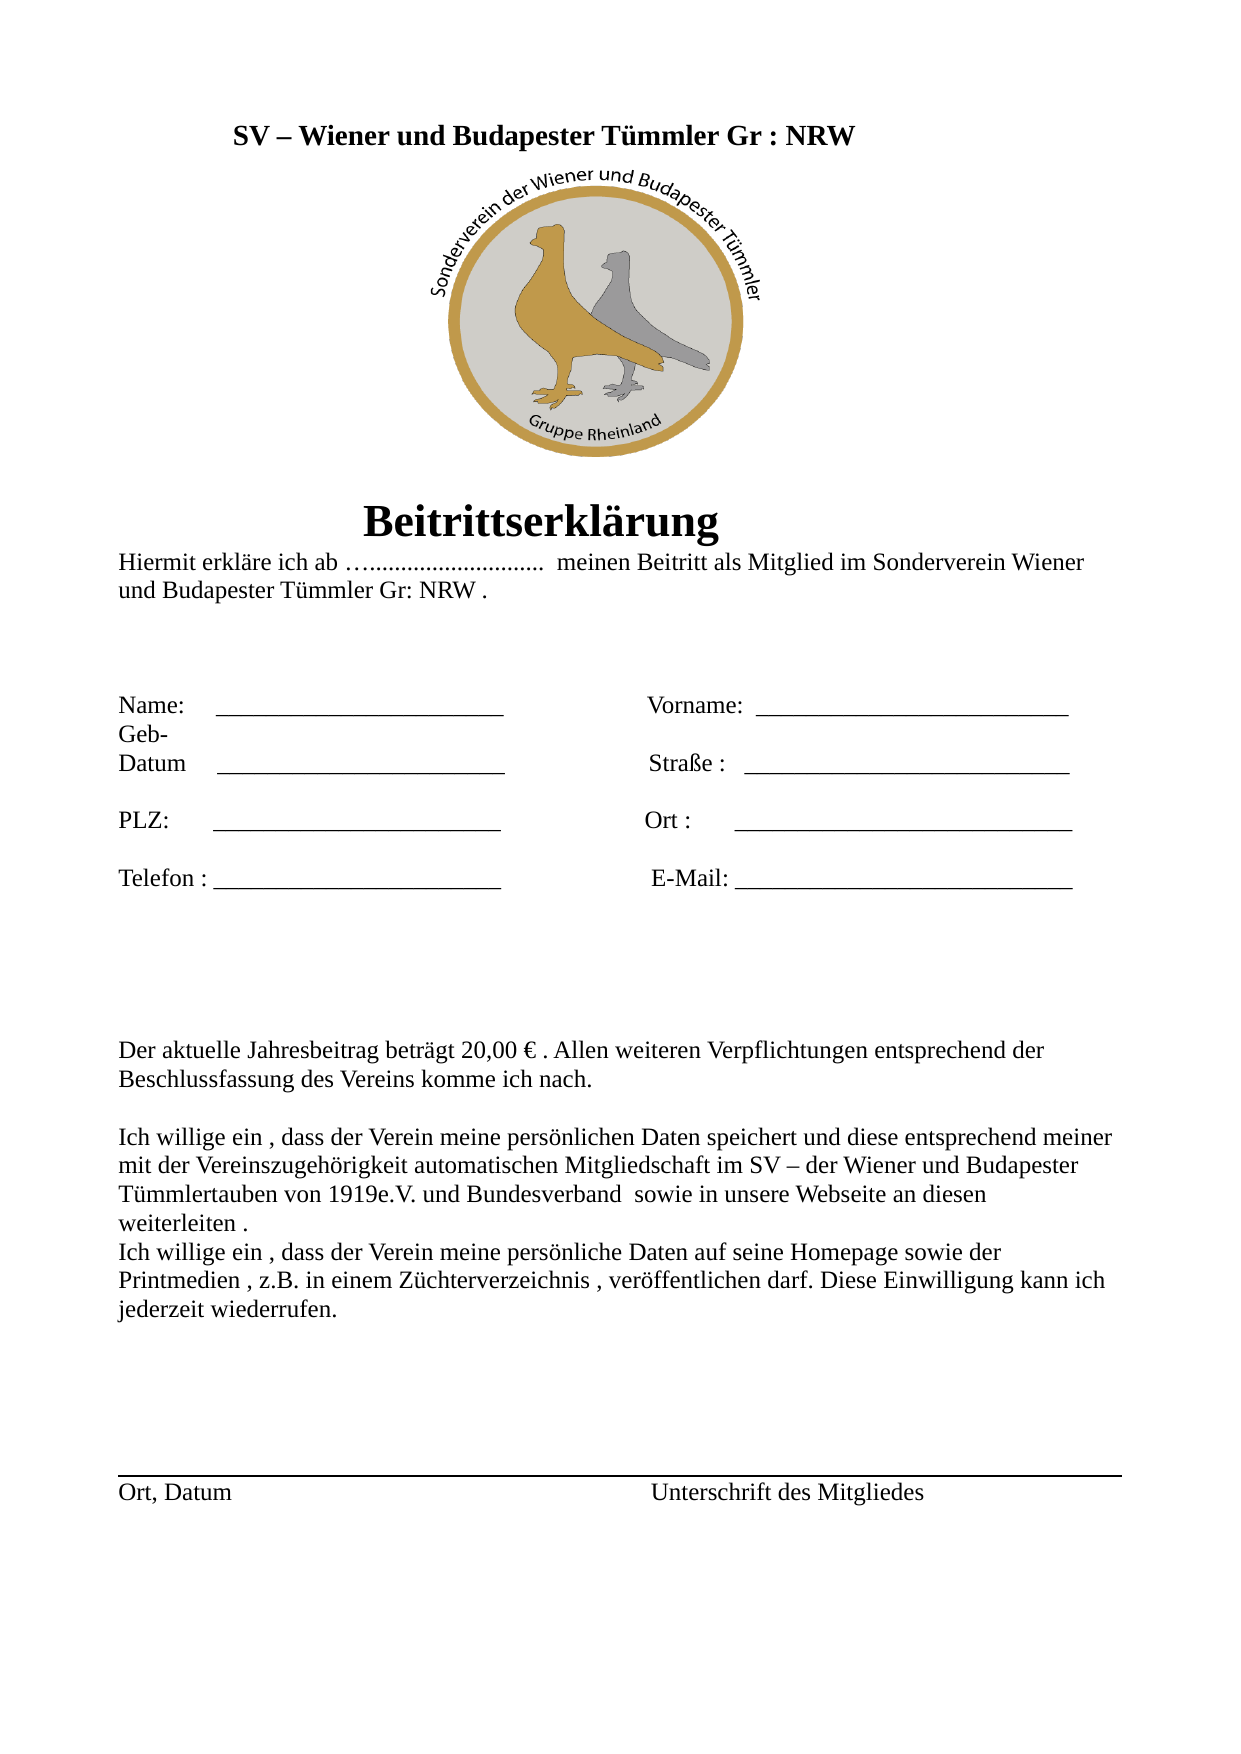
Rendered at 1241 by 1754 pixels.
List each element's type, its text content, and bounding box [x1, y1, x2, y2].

text Name: _______________________ Vorname: _________________________ [118, 690, 1122, 719]
text Telefon : _______________________ E-Mail: ___________________________ [118, 863, 1122, 892]
text PLZ: _______________________ Ort : ___________________________ [118, 805, 1122, 834]
text Der aktuelle Jahresbeitrag beträgt 20,00 € . Allen weiteren Verpflichtungen entsprechend der Beschlussfassung des Vereins komme ich nach. [118, 1035, 1122, 1093]
text Beitrittserklärung [118, 494, 1122, 547]
text Ort, Datum Unterschrift des Mitgliedes [118, 1477, 1122, 1506]
text SV – Wiener und Budapester Tümmler Gr : NRW [118, 118, 1122, 152]
text Hiermit erkläre ich ab …............................ meinen Beitritt als Mitglied im Sonderverein Wiener und Budapester Tümmler Gr: NRW . [118, 547, 1122, 604]
text Geb- [118, 719, 1122, 748]
text Ich willige ein , dass der Verein meine persönliche Daten auf seine Homepage sowie der Printmedien , z.B. in einem Züchterverzeichnis , veröffentlichen darf. Diese Einwilligung kann ich jederzeit wiederrufen. [118, 1237, 1122, 1323]
text Ich willige ein , dass der Verein meine persönlichen Daten speichert und diese entsprechend meiner mit der Vereinszugehörigkeit automatischen Mitgliedschaft im SV – der Wiener und Budapester Tümmlertauben von 1919e.V. und Bundesverband sowie in unsere Webseite an diesen weiterleiten . [118, 1122, 1122, 1237]
picture [426, 161, 763, 466]
text Datum _______________________ Straße : __________________________ [118, 748, 1122, 777]
